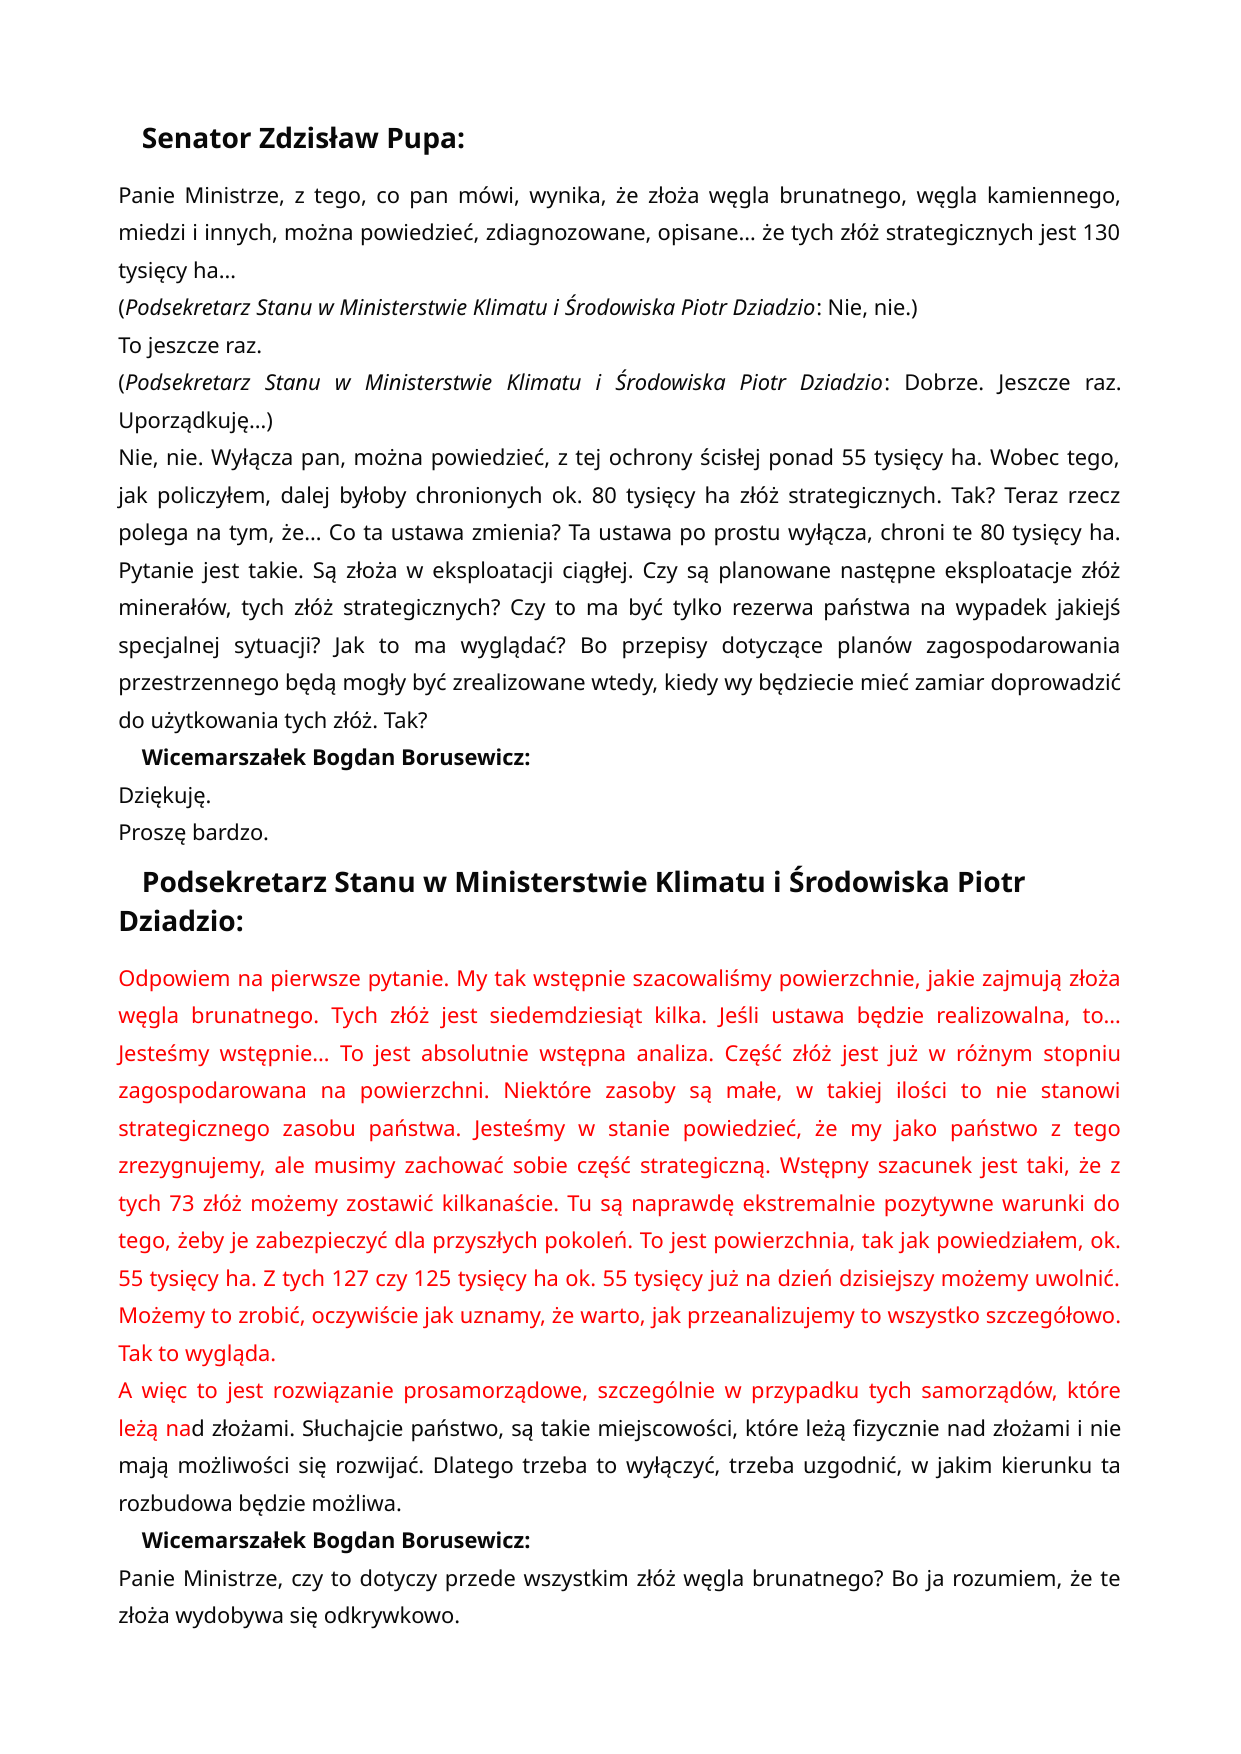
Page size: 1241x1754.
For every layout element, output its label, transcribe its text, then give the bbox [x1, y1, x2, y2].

text Proszę bardzo. [118, 809, 1122, 847]
text Dziękuję. [118, 772, 1122, 809]
text (Podsekretarz Stanu w Ministerstwie Klimatu i Środowiska Piotr Dziadzio: Nie, nie.) [118, 284, 1122, 322]
text Wicemarszałek Bogdan Borusewicz: [118, 1517, 1122, 1555]
subtitle Senator Zdzisław Pupa: [118, 118, 1122, 156]
text A więc to jest rozwiązanie prosamorządowe, szczególnie w przypadku tych samorządów, które leżą nad złożami. Słuchajcie państwo, są takie miejscowości, które leżą fizycznie nad złożami i nie mają możliwości się rozwijać. Dlatego trzeba to wyłączyć, trzeba uzgodnić, w jakim kierunku ta rozbudowa będzie możliwa. [118, 1367, 1122, 1517]
subtitle Podsekretarz Stanu w Ministerstwie Klimatu i Środowiska Piotr Dziadzio: [118, 863, 1122, 939]
text To jeszcze raz. [118, 322, 1122, 359]
text Panie Ministrze, czy to dotyczy przede wszystkim złóż węgla brunatnego? Bo ja rozumiem, że te złoża wydobywa się odkrywkowo. [118, 1555, 1122, 1630]
text (Podsekretarz Stanu w Ministerstwie Klimatu i Środowiska Piotr Dziadzio: Dobrze. Jeszcze raz. Uporządkuję…) [118, 359, 1122, 434]
text Odpowiem na pierwsze pytanie. My tak wstępnie szacowaliśmy powierzchnie, jakie zajmują złoża węgla brunatnego. Tych złóż jest siedemdziesiąt kilka. Jeśli ustawa będzie realizowalna, to… Jesteśmy wstępnie… To jest absolutnie wstępna analiza. Część złóż jest już w różnym stopniu zagospodarowana na powierzchni. Niektóre zasoby są małe, w takiej ilości to nie stanowi strategicznego zasobu państwa. Jesteśmy w stanie powiedzieć, że my jako państwo z tego zrezygnujemy, ale musimy zachować sobie część strategiczną. Wstępny szacunek jest taki, że z tych 73 złóż możemy zostawić kilkanaście. Tu są naprawdę ekstremalnie pozytywne warunki do tego, żeby je zabezpieczyć dla przyszłych pokoleń. To jest powierzchnia, tak jak powiedziałem, ok. 55 tysięcy ha. Z tych 127 czy 125 tysięcy ha ok. 55 tysięcy już na dzień dzisiejszy możemy uwolnić. Możemy to zrobić, oczywiście jak uznamy, że warto, jak przeanalizujemy to wszystko szczegółowo. Tak to wygląda. [118, 955, 1122, 1367]
text Panie Ministrze, z tego, co pan mówi, wynika, że złoża węgla brunatnego, węgla kamiennego, miedzi i innych, można powiedzieć, zdiagnozowane, opisane… że tych złóż strategicznych jest 130 tysięcy ha… [118, 172, 1122, 284]
text Nie, nie. Wyłącza pan, można powiedzieć, z tej ochrony ścisłej ponad 55 tysięcy ha. Wobec tego, jak policzyłem, dalej byłoby chronionych ok. 80 tysięcy ha złóż strategicznych. Tak? Teraz rzecz polega na tym, że… Co ta ustawa zmienia? Ta ustawa po prostu wyłącza, chroni te 80 tysięcy ha. Pytanie jest takie. Są złoża w eksploatacji ciągłej. Czy są planowane następne eksploatacje złóż minerałów, tych złóż strategicznych? Czy to ma być tylko rezerwa państwa na wypadek jakiejś specjalnej sytuacji? Jak to ma wyglądać? Bo przepisy dotyczące planów zagospodarowania przestrzennego będą mogły być zrealizowane wtedy, kiedy wy będziecie mieć zamiar doprowadzić do użytkowania tych złóż. Tak? [118, 434, 1122, 734]
text Wicemarszałek Bogdan Borusewicz: [118, 734, 1122, 772]
